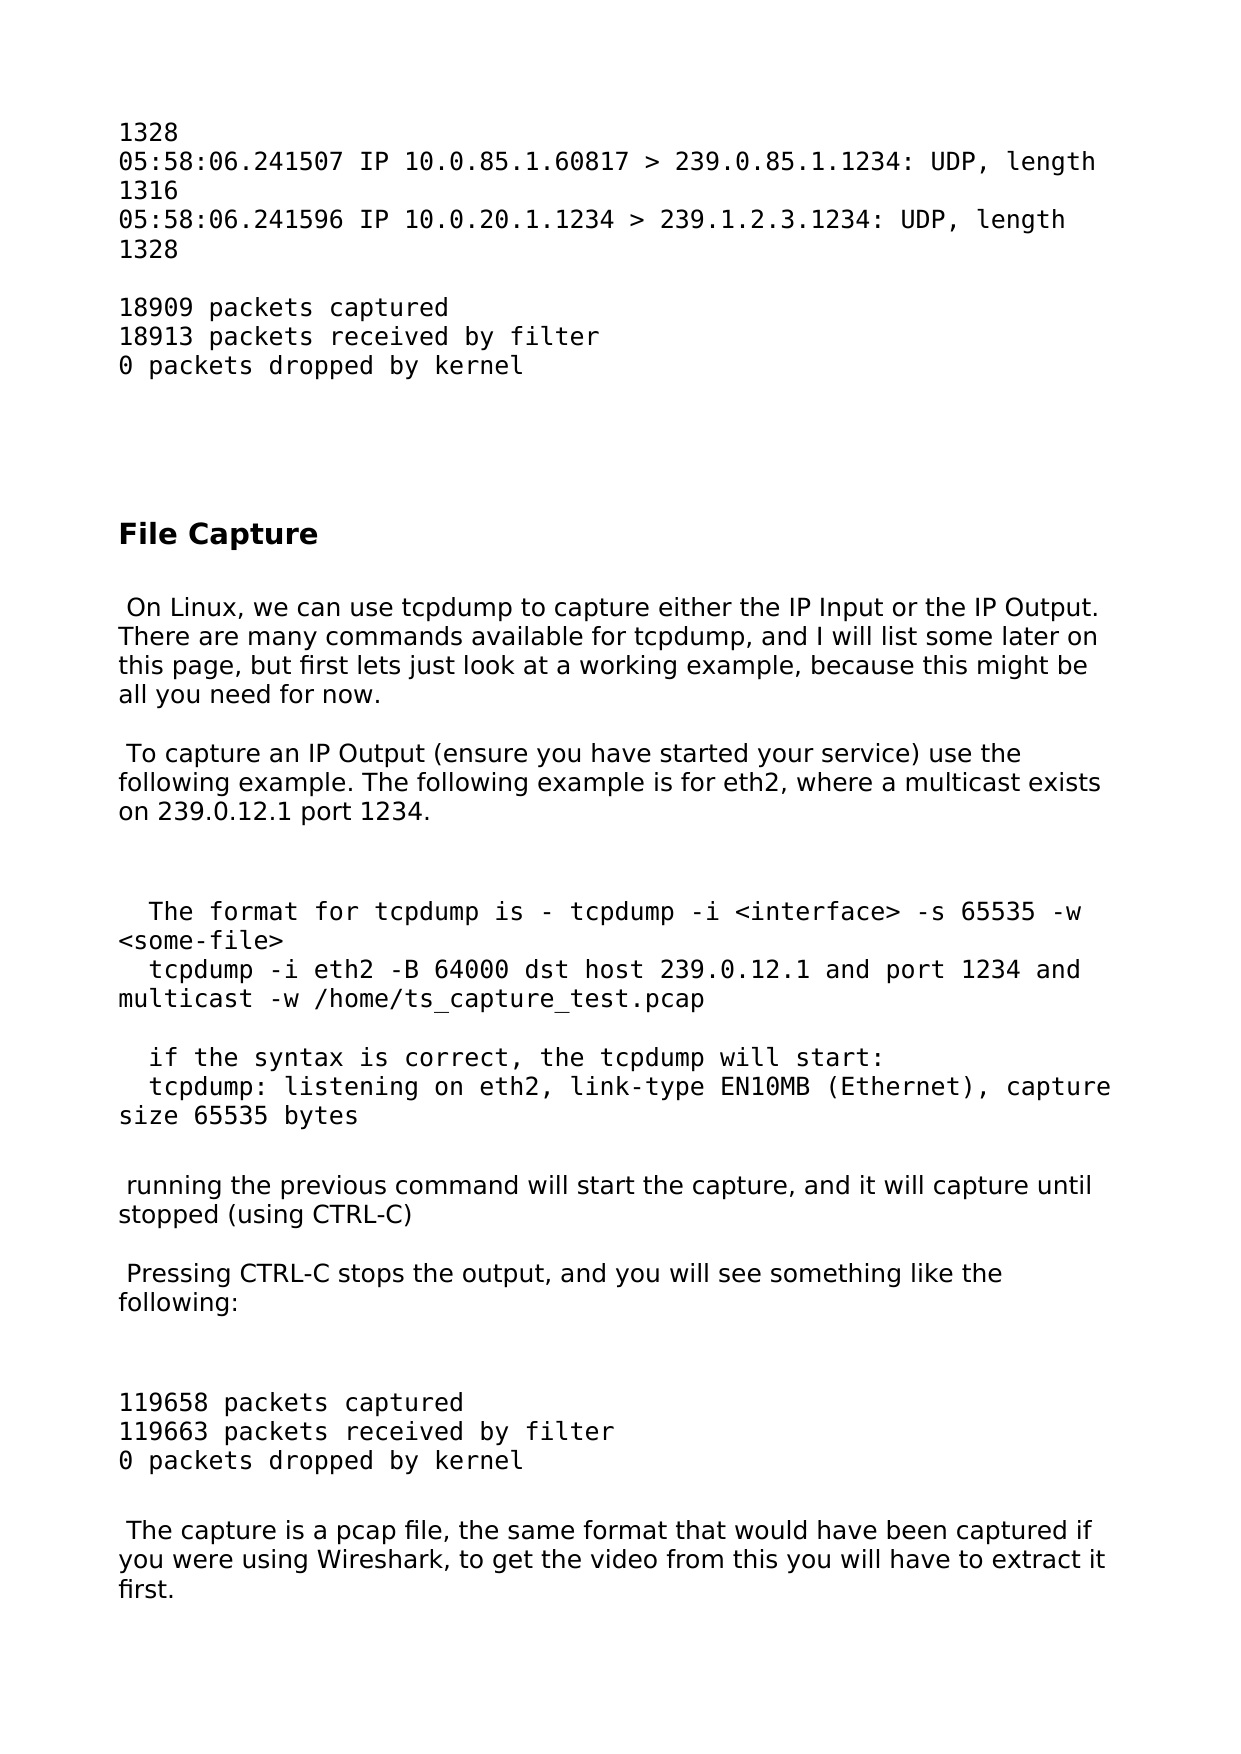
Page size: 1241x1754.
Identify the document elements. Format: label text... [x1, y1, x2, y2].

text The capture is a pcap file, the same format that would have been captured if you were using Wireshark, to get the video from this you will have to extract it first. [118, 1487, 1122, 1633]
text On Linux, we can use tcpdump to capture either the IP Input or the IP Output. There are many commands available for tcpdump, and I will list some later on this page, but first lets just look at a working example, because this might be all you need for now. To capture an IP Output (ensure you have started your service) use the following example. The following example is for eth2, where a multicast exists on 239.0.12.1 port 1234. [118, 564, 1122, 885]
subtitle File Capture [118, 517, 1122, 551]
text 119658 packets captured 119663 packets received by filter 0 packets dropped by kernel [118, 1388, 1122, 1476]
text running the previous command will start the capture, and it will capture until stopped (using CTRL-C) Pressing CTRL-C stops the output, and you will see something like the following: [118, 1142, 1122, 1376]
text 1328 05:58:06.241507 IP 10.0.85.1.60817 > 239.0.85.1.1234: UDP, length 1316 05:58:06.241596 IP 10.0.20.1.1234 > 239.1.2.3.1234: UDP, length 1328 18909 packets captured 18913 packets received by filter 0 packets dropped by kernel [118, 118, 1122, 381]
text The format for tcpdump is - tcpdump -i <interface> -s 65535 -w <some-file> tcpdump -i eth2 -B 64000 dst host 239.0.12.1 and port 1234 and multicast -w /home/ts_capture_test.pcap if the syntax is correct, the tcpdump will start: tcpdump: listening on eth2, link-type EN10MB (Ethernet), capture size 65535 bytes [118, 897, 1122, 1131]
